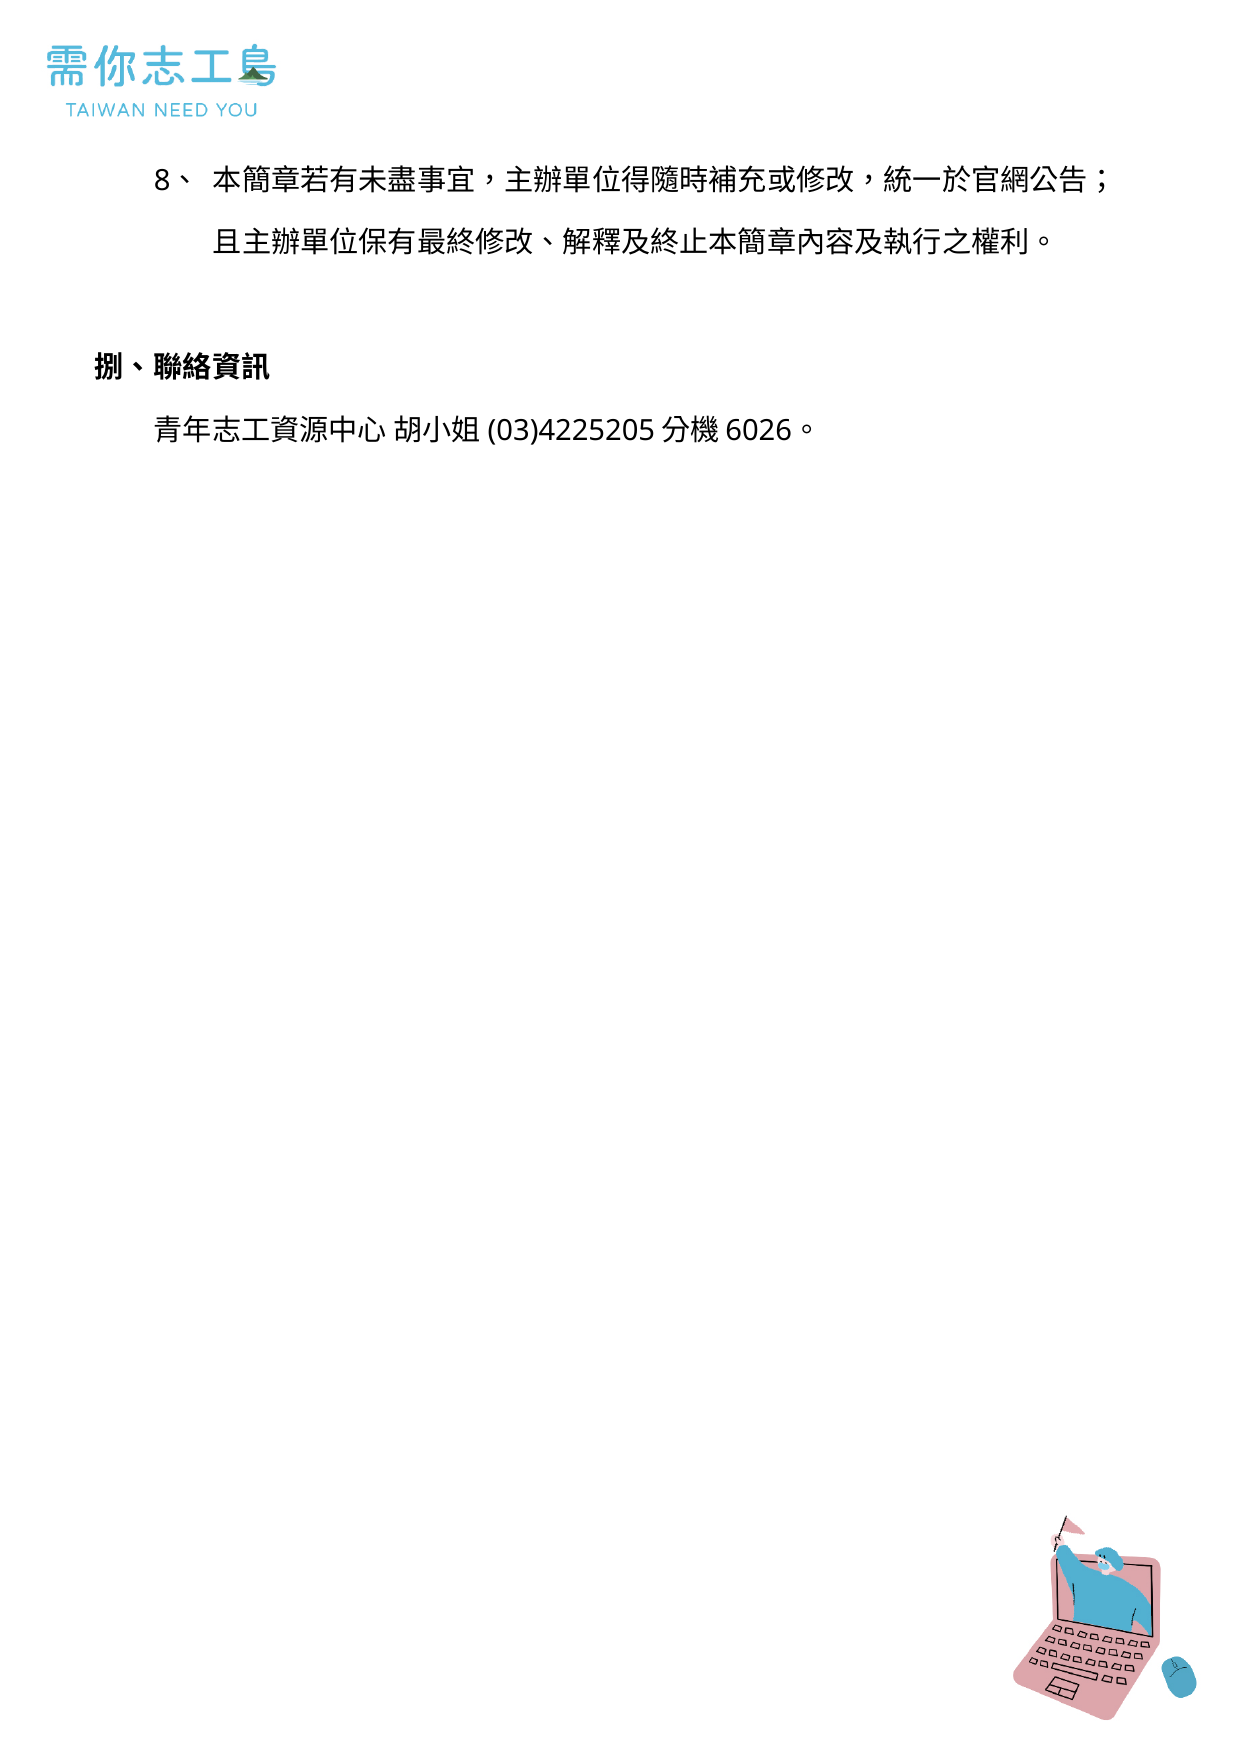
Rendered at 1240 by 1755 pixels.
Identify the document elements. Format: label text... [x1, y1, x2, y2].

list 本簡章若有未盡事宜，主辦單位得隨時補充或修改，統一於官網公告；且主辦單位保有最終修改、解釋及終止本簡章內容及執行之權利。 [153, 136, 1118, 261]
text 青年志工資源中心 胡小姐 (03)4225205分機6026。 [153, 386, 1145, 448]
list 聯絡資訊 [94, 323, 1145, 386]
